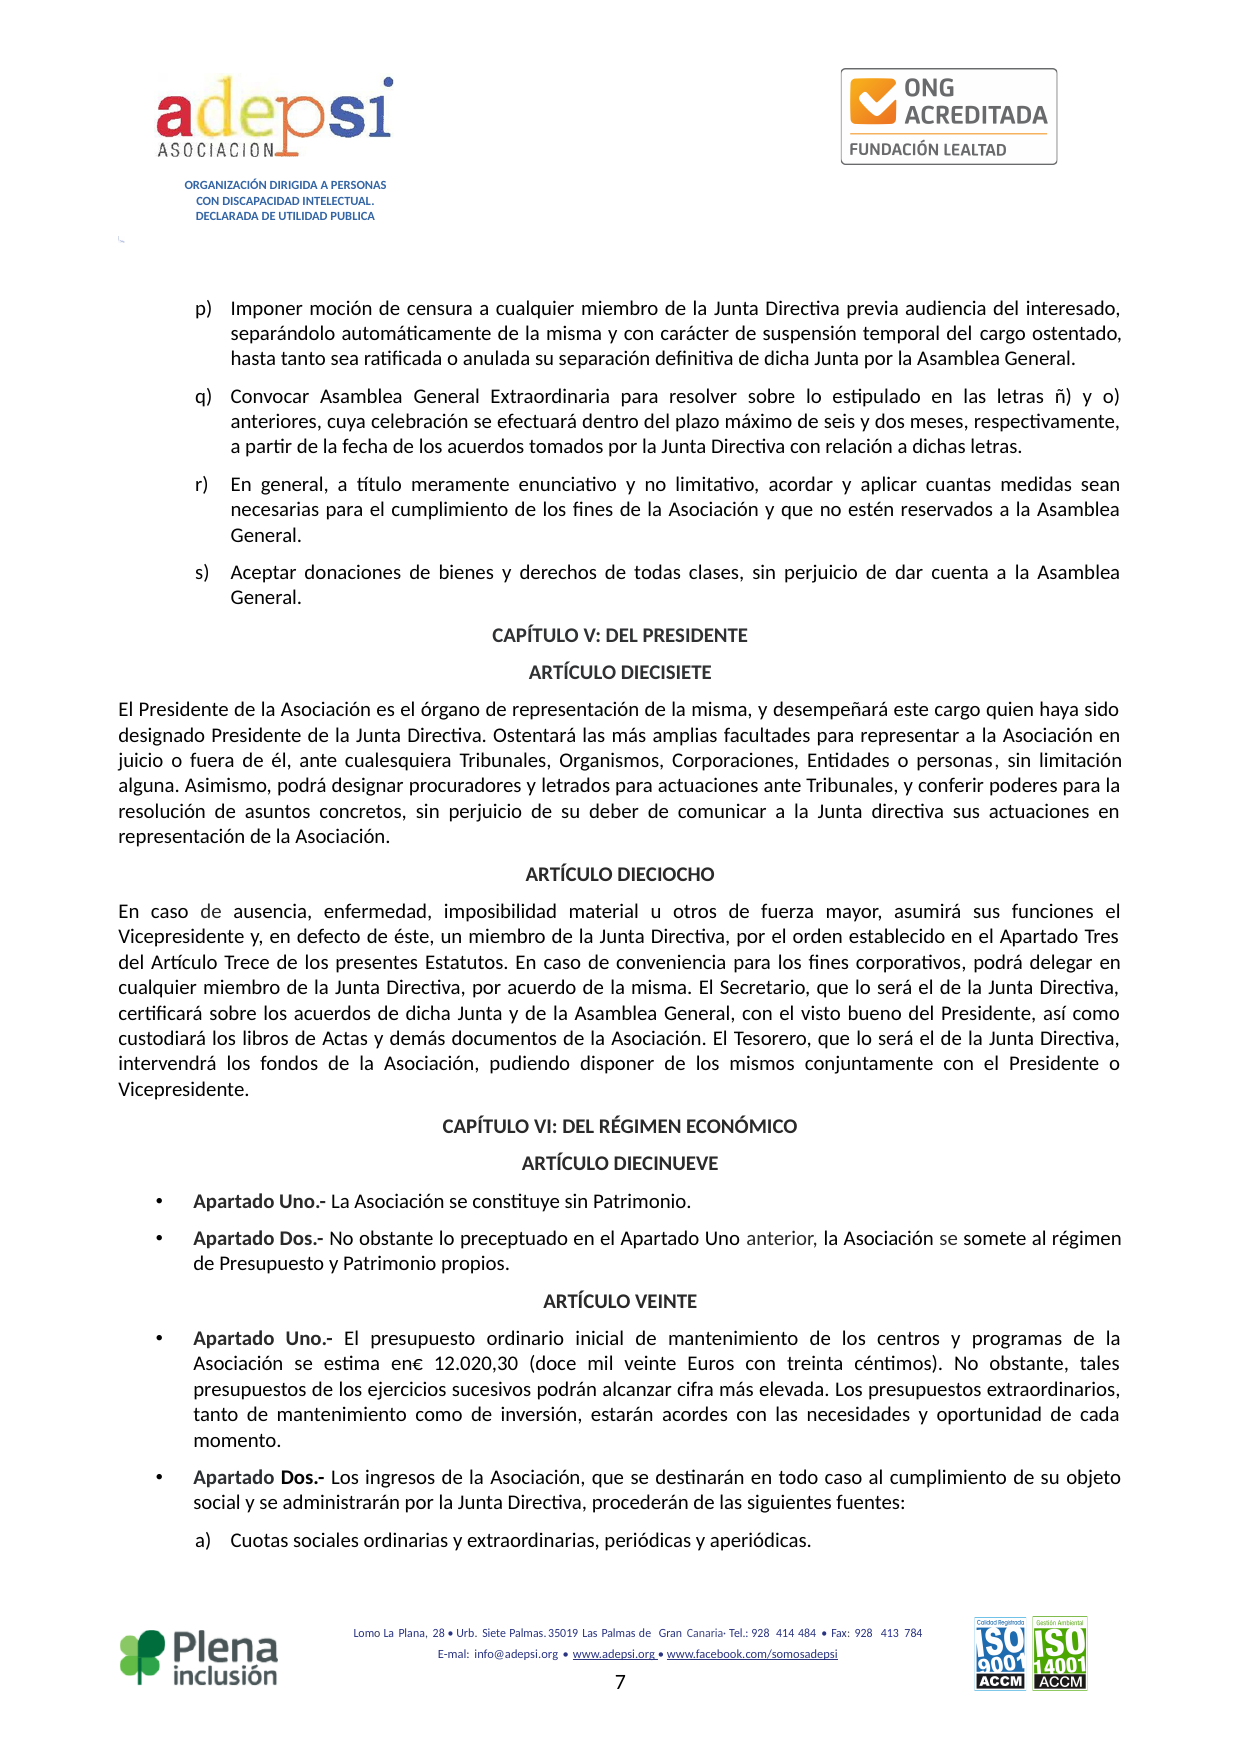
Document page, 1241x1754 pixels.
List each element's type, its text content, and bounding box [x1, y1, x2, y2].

list En general, a título meramente enunciativo y no limitativo, acordar y aplicar cuantas medidas sean necesarias para el cumplimiento de los fines de la Asociación y que no estén reservados a la Asamblea General. [195, 471, 1122, 547]
list Apartado Uno.- El presupuesto ordinario inicial de mantenimiento de los centros y programas de la Asociación se estima en€ 12.020,30 (doce mil veinte Euros con treinta céntimos). No obstante, tales presupuestos de los ejercicios sucesivos podrán alcanzar cifra más elevada. Los presupuestos extraordinarios, tanto de mantenimiento como de inversión, estarán acordes con las necesidades y oportunidad de cada momento. [156, 1325, 1122, 1452]
text ARTÍCULO VEINTE [118, 1288, 1122, 1313]
picture [111, 1621, 285, 1691]
picture [1032, 1616, 1088, 1691]
list Aceptar donaciones de bienes y derechos de todas clases, sin perjuicio de dar cuenta a la Asamblea General. [195, 559, 1122, 610]
text En caso de ausencia, enfermedad, imposibilidad material u otros de fuerza mayor, asumirá sus funciones el Vicepresidente y, en defecto de éste, un miembro de la Junta Directiva, por el orden establecido en el Apartado Tres del Artículo Trece de los presentes Estatutos. En caso de conveniencia para los fines corporativos, podrá delegar en cualquier miembro de la Junta Directiva, por acuerdo de la misma. El Secretario, que lo será el de la Junta Directiva, certificará sobre los acuerdos de dicha Junta y de la Asamblea General, con el visto bueno del Presidente, así como custodiará los libros de Actas y demás documentos de la Asociación. El Tesorero, que lo será el de la Junta Directiva, intervendrá los fondos de la Asociación, pudiendo disponer de los mismos conjuntamente con el Presidente o Vicepresidente. [118, 898, 1122, 1101]
list Apartado Dos.- No obstante lo preceptuado en el Apartado Uno anterior, la Asociación se somete al régimen de Presupuesto y Patrimonio propios. [156, 1225, 1122, 1276]
picture [840, 68, 1058, 165]
list Cuotas sociales ordinarias y extraordinarias, periódicas y aperiódicas. [195, 1527, 1122, 1552]
picture [974, 1617, 1027, 1691]
text ARTÍCULO DIECINUEVE [118, 1151, 1122, 1176]
picture [154, 73, 394, 157]
text El Presidente de la Asociación es el órgano de representación de la misma, y desempeñará este cargo quien haya sido designado Presidente de la Junta Directiva. Ostentará las más amplias facultades para representar a la Asociación en juicio o fuera de él, ante cualesquiera Tribunales, Organismos, Corporaciones, Entidades o personas, sin limitación alguna. Asimismo, podrá designar procuradores y letrados para actuaciones ante Tribunales, y conferir poderes para la resolución de asuntos concretos, sin perjuicio de su deber de comunicar a la Junta directiva sus actuaciones en representación de la Asociación. [118, 696, 1122, 849]
text ARTÍCULO DIECIOCHO [118, 861, 1122, 886]
text CAPÍTULO V: DEL PRESIDENTE [118, 622, 1122, 647]
text CAPÍTULO VI: DEL RÉGIMEN ECONÓMICO [118, 1113, 1122, 1139]
list Apartado Dos.- Los ingresos de la Asociación, que se destinarán en todo caso al cumplimiento de su objeto social y se administrarán por la Junta Directiva, procederán de las siguientes fuentes: [156, 1464, 1122, 1515]
list Apartado Uno.- La Asociación se constituye sin Patrimonio. [156, 1188, 1122, 1213]
picture [118, 236, 125, 243]
text ARTÍCULO DIECISIETE [118, 659, 1122, 684]
list Convocar Asamblea General Extraordinaria para resolver sobre lo estipulado en las letras ñ) y o) anteriores, cuya celebración se efectuará dentro del plazo máximo de seis y dos meses, respectivamente, a partir de la fecha de los acuerdos tomados por la Junta Directiva con relación a dichas letras. [195, 383, 1122, 459]
list Imponer moción de censura a cualquier miembro de la Junta Directiva previa audiencia del interesado, separándolo automáticamente de la misma y con carácter de suspensión temporal del cargo ostentado, hasta tanto sea ratificada o anulada su separación definitiva de dicha Junta por la Asamblea General. [195, 295, 1122, 371]
